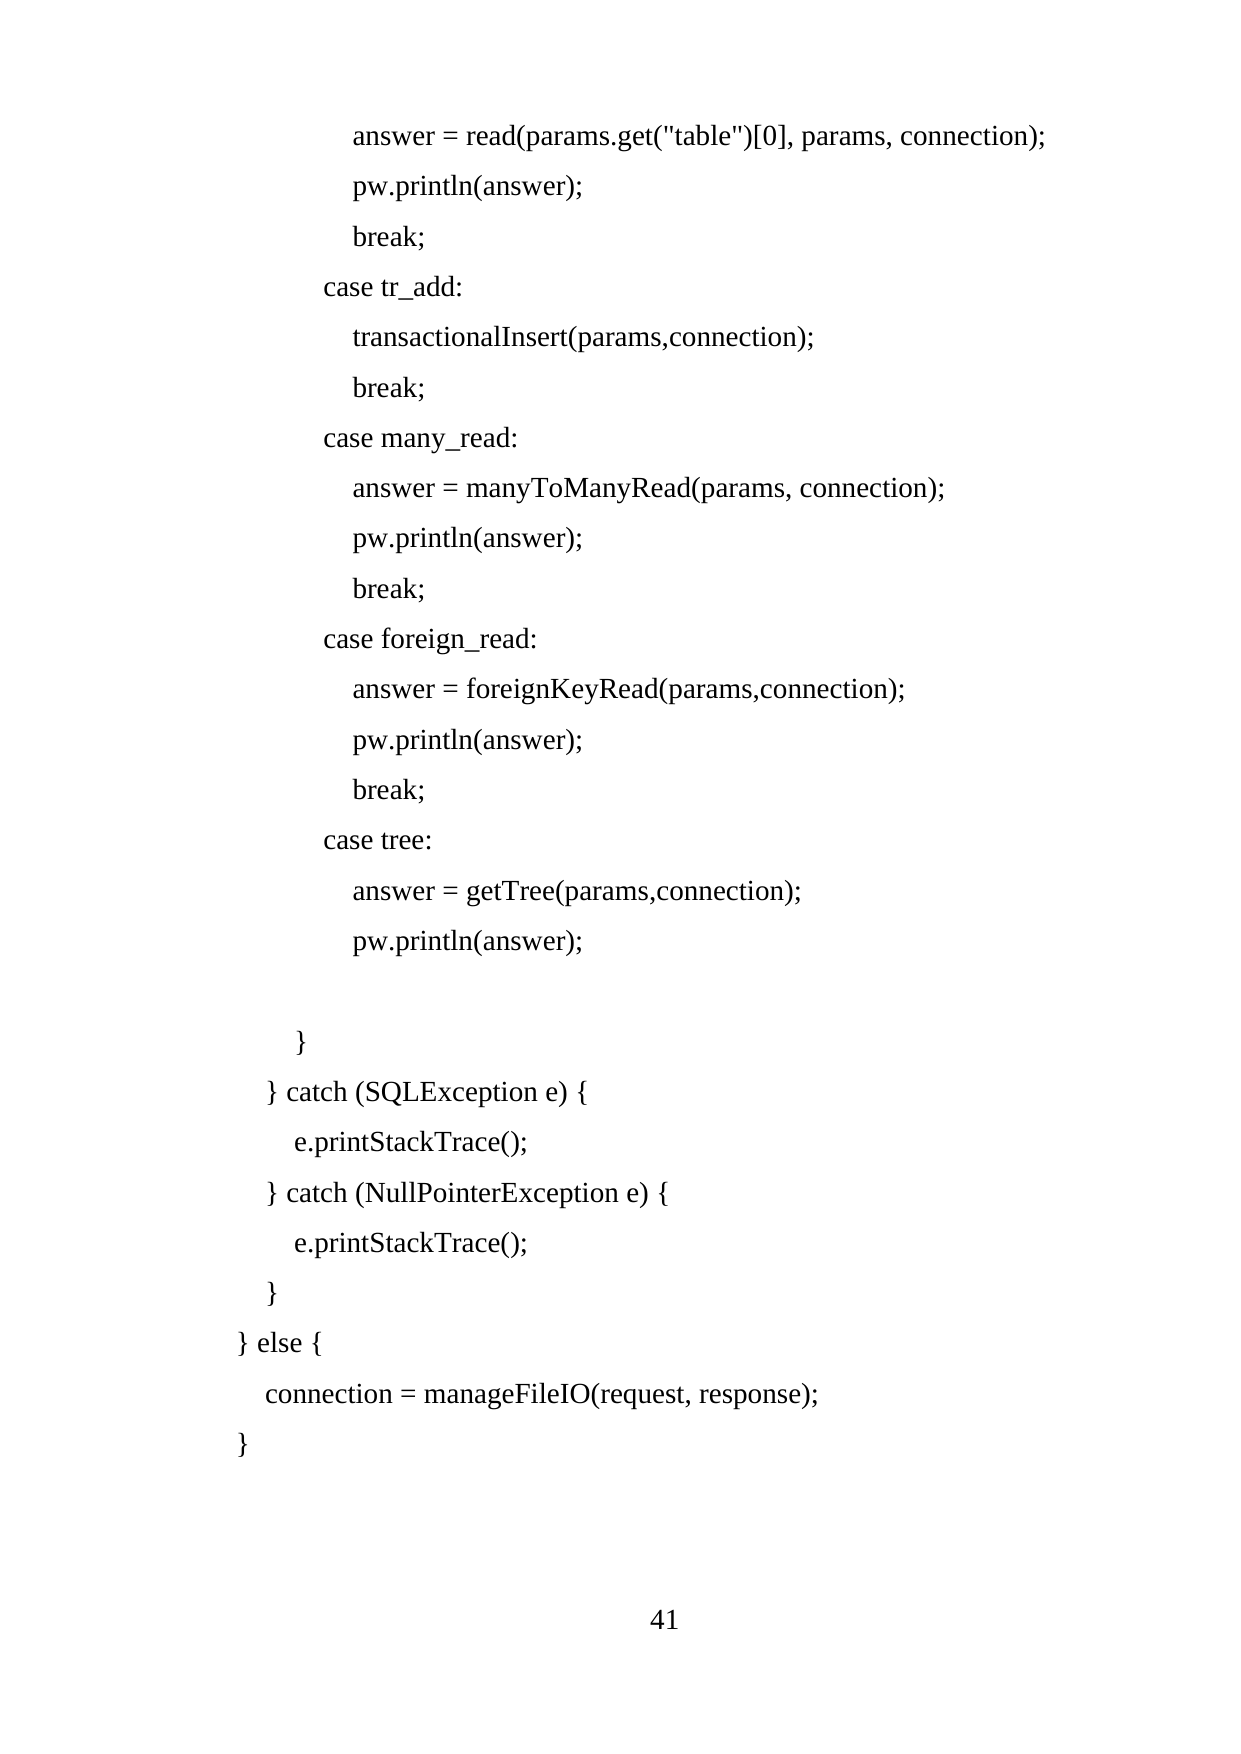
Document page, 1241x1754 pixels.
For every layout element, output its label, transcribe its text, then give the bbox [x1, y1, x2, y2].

text break; [177, 772, 1152, 806]
text answer = foreignKeyRead(params,connection); [177, 672, 1152, 705]
text e.printStackTrace(); [177, 1124, 1152, 1158]
text transactionalInsert(params,connection); [177, 319, 1152, 353]
text } [177, 1275, 1152, 1309]
text } [177, 1024, 1152, 1057]
text case tree: [177, 822, 1152, 856]
text connection = manageFileIO(request, response); [177, 1376, 1152, 1409]
text } catch (NullPointerException e) { [177, 1175, 1152, 1208]
text e.printStackTrace(); [177, 1225, 1152, 1258]
text answer = manyToManyRead(params, connection); [177, 470, 1152, 504]
text answer = getTree(params,connection); [177, 873, 1152, 906]
text } catch (SQLException e) { [177, 1074, 1152, 1108]
text pw.println(answer); [177, 923, 1152, 957]
text case tr_add: [177, 269, 1152, 303]
text break; [177, 571, 1152, 604]
text pw.println(answer); [177, 722, 1152, 755]
text break; [177, 370, 1152, 403]
text answer = read(params.get("table")[0], params, connection); [177, 118, 1152, 152]
text } else { [177, 1326, 1152, 1359]
text pw.println(answer); [177, 521, 1152, 554]
text case many_read: [177, 420, 1152, 453]
text pw.println(answer); [177, 168, 1152, 202]
text } [177, 1426, 1152, 1460]
text break; [177, 219, 1152, 252]
text case foreign_read: [177, 621, 1152, 655]
